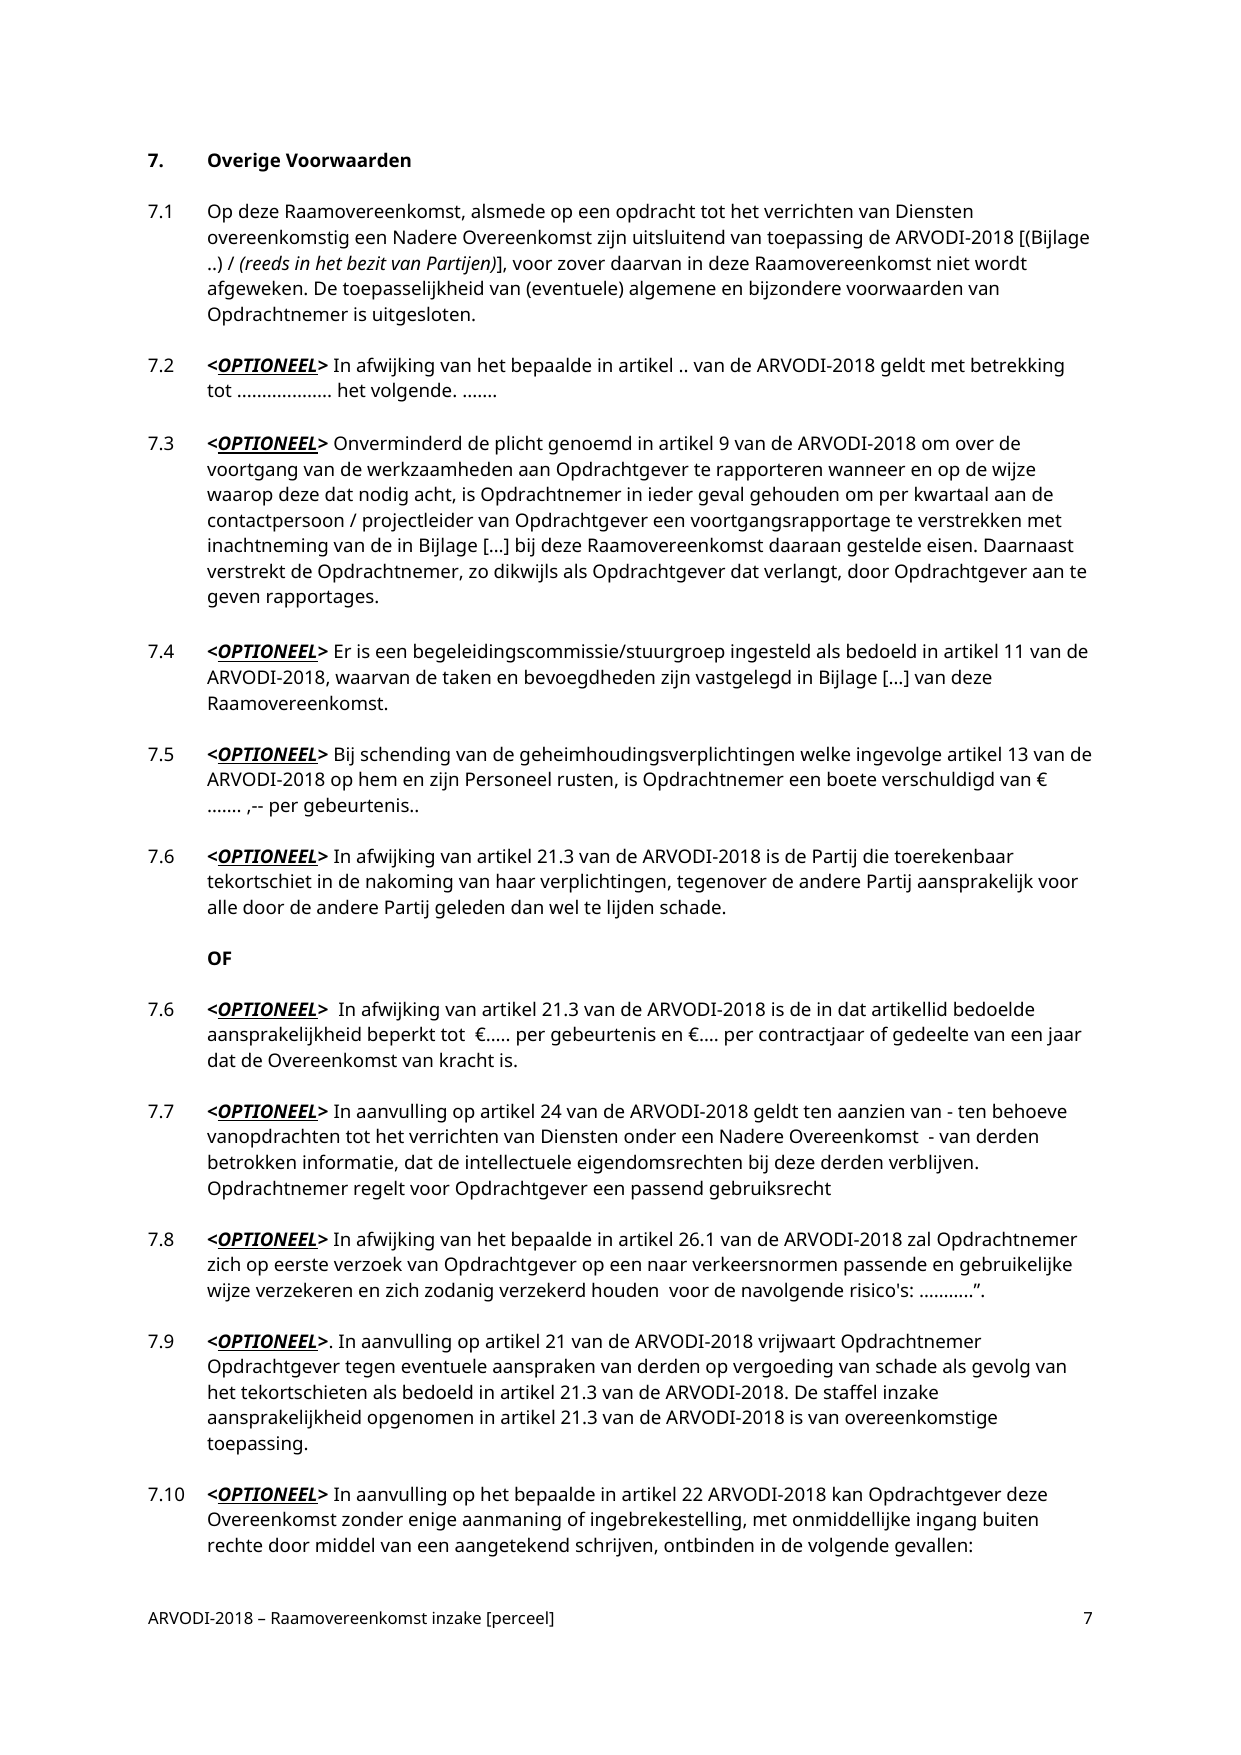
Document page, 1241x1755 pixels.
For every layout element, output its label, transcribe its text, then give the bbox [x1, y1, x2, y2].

text 7.1 Op deze Raamovereenkomst, alsmede op een opdracht tot het verrichten van Diensten overeenkomstig een Nadere Overeenkomst zijn uitsluitend van toepassing de ARVODI-2018 [(Bijlage ..) / (reeds in het bezit van Partijen)], voor zover daarvan in deze Raamovereenkomst niet wordt afgeweken. De toepasselijkheid van (eventuele) algemene en bijzondere voorwaarden van Opdrachtnemer is uitgesloten. [148, 199, 1093, 326]
text 7.5 <OPTIONEEL> Bij schending van de geheimhoudingsverplichtingen welke ingevolge artikel 13 van de ARVODI-2018 op hem en zijn Personeel rusten, is Opdrachtnemer een boete verschuldigd van € ……. ,-- per gebeurtenis.. [148, 741, 1093, 817]
text 7.9 <OPTIONEEL>. In aanvulling op artikel 21 van de ARVODI-2018 vrijwaart Opdrachtnemer Opdrachtgever tegen eventuele aanspraken van derden op vergoeding van schade als gevolg van het tekortschieten als bedoeld in artikel 21.3 van de ARVODI-2018. De staffel inzake aansprakelijkheid opgenomen in artikel 21.3 van de ARVODI-2018 is van overeenkomstige toepassing. [148, 1328, 1093, 1456]
text 7.6 <OPTIONEEL> In afwijking van artikel 21.3 van de ARVODI-2018 is de Partij die toerekenbaar tekortschiet in de nakoming van haar verplichtingen, tegenover de andere Partij aansprakelijk voor alle door de andere Partij geleden dan wel te lijden schade. [148, 843, 1093, 919]
text 7.8 <OPTIONEEL> In afwijking van het bepaalde in artikel 26.1 van de ARVODI-2018 zal Opdrachtnemer zich op eerste verzoek van Opdrachtgever op een naar verkeersnormen passende en gebruikelijke wijze verzekeren en zich zodanig verzekerd houden voor de navolgende risico's: ………..”. [148, 1226, 1093, 1302]
text 7.4 <OPTIONEEL> Er is een begeleidingscommissie/stuurgroep ingesteld als bedoeld in artikel 11 van de ARVODI-2018, waarvan de taken en bevoegdheden zijn vastgelegd in Bijlage […] van deze Raamovereenkomst. [148, 639, 1093, 715]
text 7.6 <OPTIONEEL> In afwijking van artikel 21.3 van de ARVODI-2018 is de in dat artikellid bedoelde aansprakelijkheid beperkt tot €….. per gebeurtenis en €…. per contractjaar of gedeelte van een jaar dat de Overeenkomst van kracht is. [148, 996, 1093, 1073]
text 7. Overige Voorwaarden [148, 148, 1093, 173]
text 7.3 <OPTIONEEL> Onverminderd de plicht genoemd in artikel 9 van de ARVODI-2018 om over de voortgang van de werkzaamheden aan Opdrachtgever te rapporteren wanneer en op de wijze waarop deze dat nodig acht, is Opdrachtnemer in ieder geval gehouden om per kwartaal aan de contactpersoon / projectleider van Opdrachtgever een voortgangsrapportage te verstrekken met inachtneming van de in Bijlage […] bij deze Raamovereenkomst daaraan gestelde eisen. Daarnaast verstrekt de Opdrachtnemer, zo dikwijls als Opdrachtgever dat ver­langt, door Opdrachtgever aan te geven rapportages. [148, 431, 1093, 609]
text of [207, 945, 1093, 971]
text 7.7 <OPTIONEEL> In aanvulling op artikel 24 van de ARVODI-2018 geldt ten aanzien van - ten behoeve vanopdrachten tot het verrichten van Diensten onder een Nadere Overeenkomst - van derden betrokken informatie, dat de intellectuele eigendomsrechten bij deze derden verblijven. Opdrachtnemer regelt voor Opdrachtgever een passend gebruiksrecht [148, 1098, 1093, 1200]
text 7.10 <OPTIONEEL> In aanvulling op het bepaalde in artikel 22 ARVODI-2018 kan Opdrachtgever deze Overeenkomst zonder enige aanmaning of ingebrekestelling, met onmiddellijke ingang buiten rechte door middel van een aangetekend schrijven, ontbinden in de volgende gevallen: [148, 1481, 1093, 1558]
text 7.2 <OPTIONEEL> In afwijking van het bepaalde in artikel .. van de ARVODI-2018 geldt met betrekking tot ................... het volgende. ....... [148, 352, 1093, 403]
